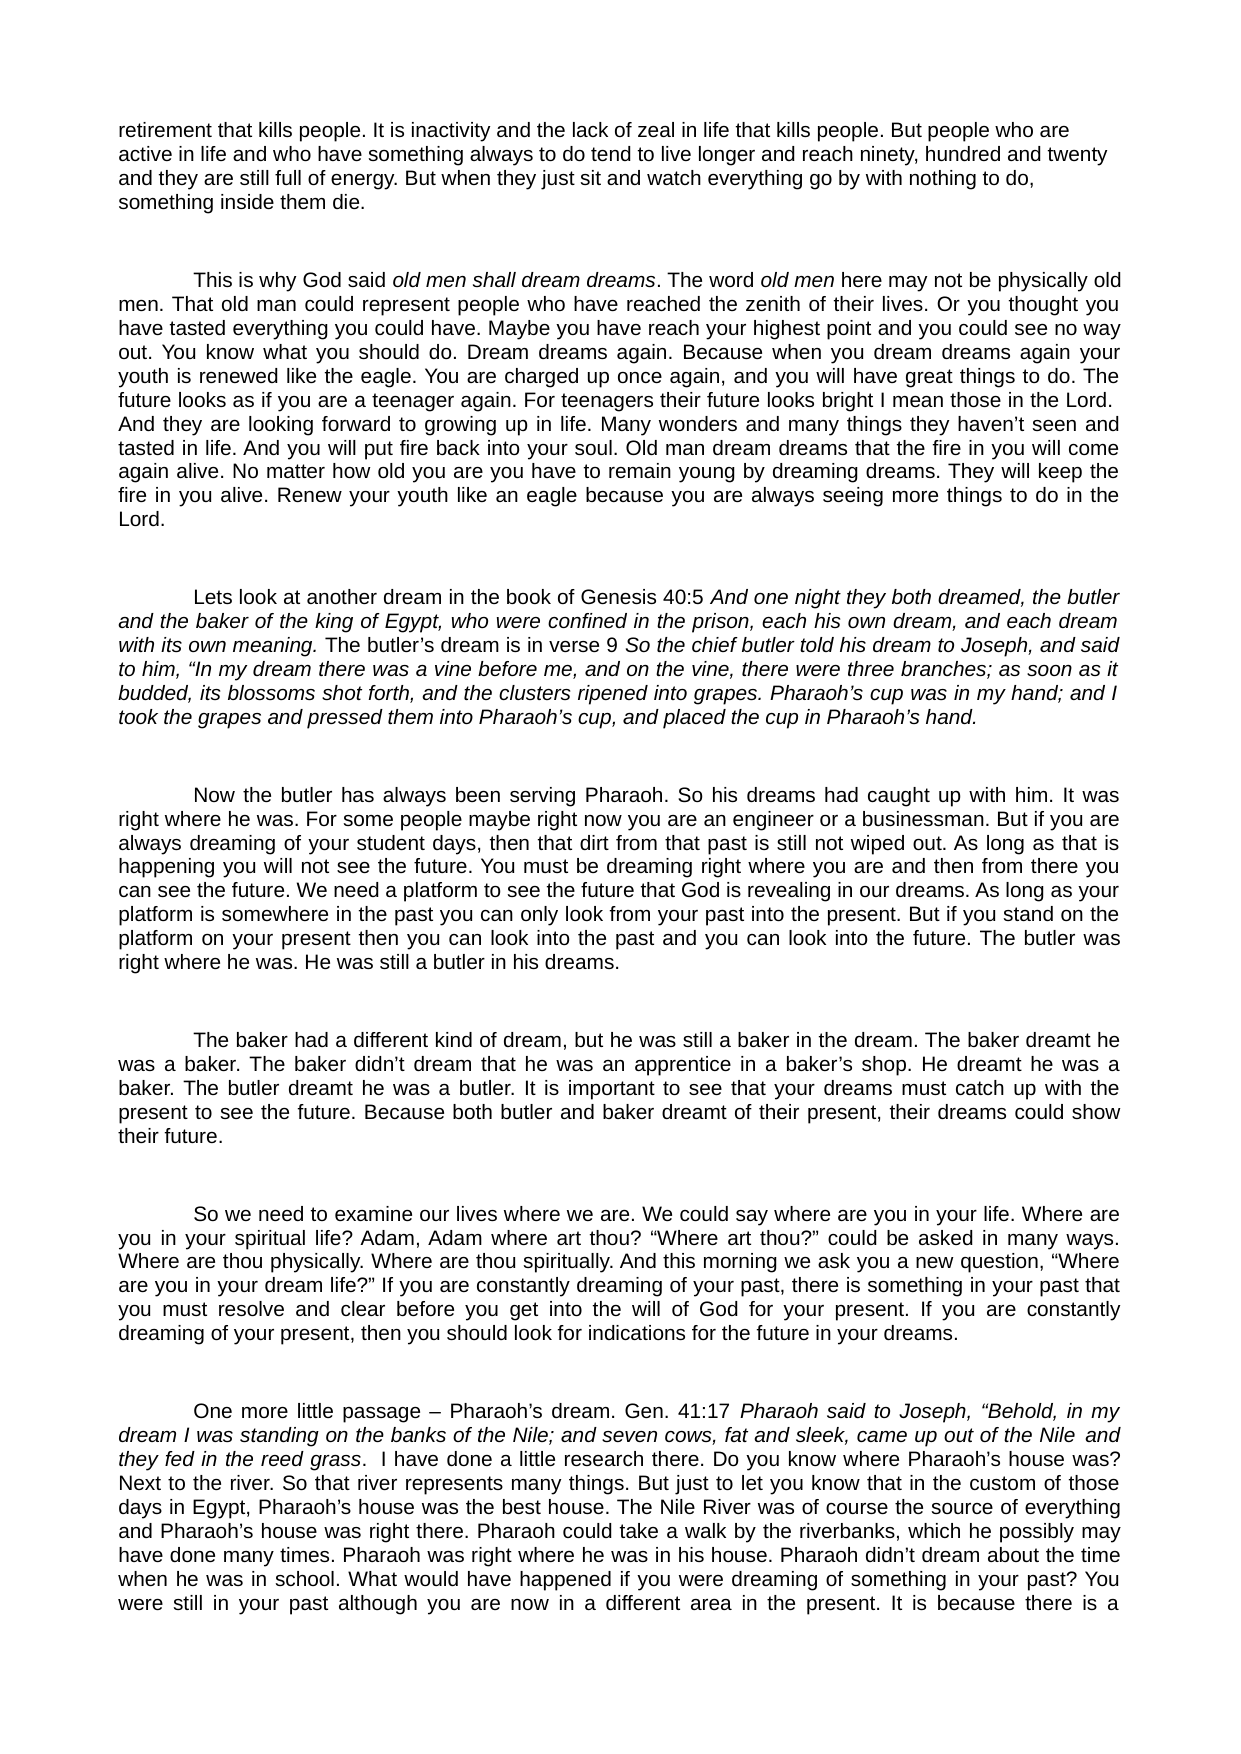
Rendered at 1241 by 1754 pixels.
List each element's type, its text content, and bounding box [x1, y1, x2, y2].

text Now the butler has always been serving Pharaoh. So his dreams had caught up with him. It was right where he was. For some people maybe right now you are an engineer or a businessman. But if you are always dreaming of your student days, then that dirt from that past is still not wiped out. As long as that is happening you will not see the future. You must be dreaming right where you are and then from there you can see the future. We need a platform to see the future that God is revealing in our dreams. As long as your platform is somewhere in the past you can only look from your past into the present. But if you stand on the platform on your present then you can look into the past and you can look into the future. The butler was right where he was. He was still a butler in his dreams. [118, 782, 1122, 974]
text Lets look at another dream in the book of Genesis 40:5 And one night they both dreamed, the butler and the baker of the king of Egypt, who were confined in the prison, each his own dream, and each dream with its own meaning. The butler’s dream is in verse 9 So the chief butler told his dream to Joseph, and said to him, “In my dream there was a vine before me, and on the vine, there were three branches; as soon as it budded, its blossoms shot forth, and the clusters ripened into grapes. Pharaoh’s cup was in my hand; and I took the grapes and pressed them into Pharaoh’s cup, and placed the cup in Pharaoh’s hand. [118, 585, 1122, 729]
text This is why God said old men shall dream dreams. The word old men here may not be physically old men. That old man could represent people who have reached the zenith of their lives. Or you thought you have tasted everything you could have. Maybe you have reach your highest point and you could see no way out. You know what you should do. Dream dreams again. Because when you dream dreams again your youth is renewed like the eagle. You are charged up once again, and you will have great things to do. The future looks as if you are a teenager again. For teenagers their future looks bright I mean those in the Lord. And they are looking forward to growing up in life. Many wonders and many things they haven’t seen and tasted in life. And you will put fire back into your soul. Old man dream dreams that the fire in you will come again alive. No matter how old you are you have to remain young by dreaming dreams. They will keep the fire in you alive. Renew your youth like an eagle because you are always seeing more things to do in the Lord. [118, 268, 1122, 531]
text retirement that kills people. It is inactivity and the lack of zeal in life that kills people. But people who are active in life and who have something always to do tend to live longer and reach ninety, hundred and twenty and they are still full of energy. But when they just sit and watch everything go by with nothing to do, something inside them die. [118, 118, 1122, 214]
text The baker had a different kind of dream, but he was still a baker in the dream. The baker dreamt he was a baker. The baker didn’t dream that he was an apprentice in a baker’s shop. He dreamt he was a baker. The butler dreamt he was a butler. It is important to see that your dreams must catch up with the present to see the future. Because both butler and baker dreamt of their present, their dreams could show their future. [118, 1028, 1122, 1148]
text So we need to examine our lives where we are. We could say where are you in your life. Where are you in your spiritual life? Adam, Adam where art thou? “Where art thou?” could be asked in many ways. Where are thou physically. Where are thou spiritually. And this morning we ask you a new question, “Where are you in your dream life?” If you are constantly dreaming of your past, there is something in your past that you must resolve and clear before you get into the will of God for your present. If you are constantly dreaming of your present, then you should look for indications for the future in your dreams. [118, 1201, 1122, 1345]
text One more little passage – Pharaoh’s dream. Gen. 41:17 Pharaoh said to Joseph, “Behold, in my dream I was standing on the banks of the Nile; and seven cows, fat and sleek, came up out of the Nile and they fed in the reed grass. I have done a little research there. Do you know where Pharaoh’s house was? Next to the river. So that river represents many things. But just to let you know that in the custom of those days in Egypt, Pharaoh’s house was the best house. The Nile River was of course the source of everything and Pharaoh’s house was right there. Pharaoh could take a walk by the riverbanks, which he possibly may have done many times. Pharaoh was right where he was in his house. Pharaoh didn’t dream about the time when he was in school. What would have happened if you were dreaming of something in your past? You were still in your past although you are now in a different area in the present. It is because there is a [118, 1399, 1122, 1614]
